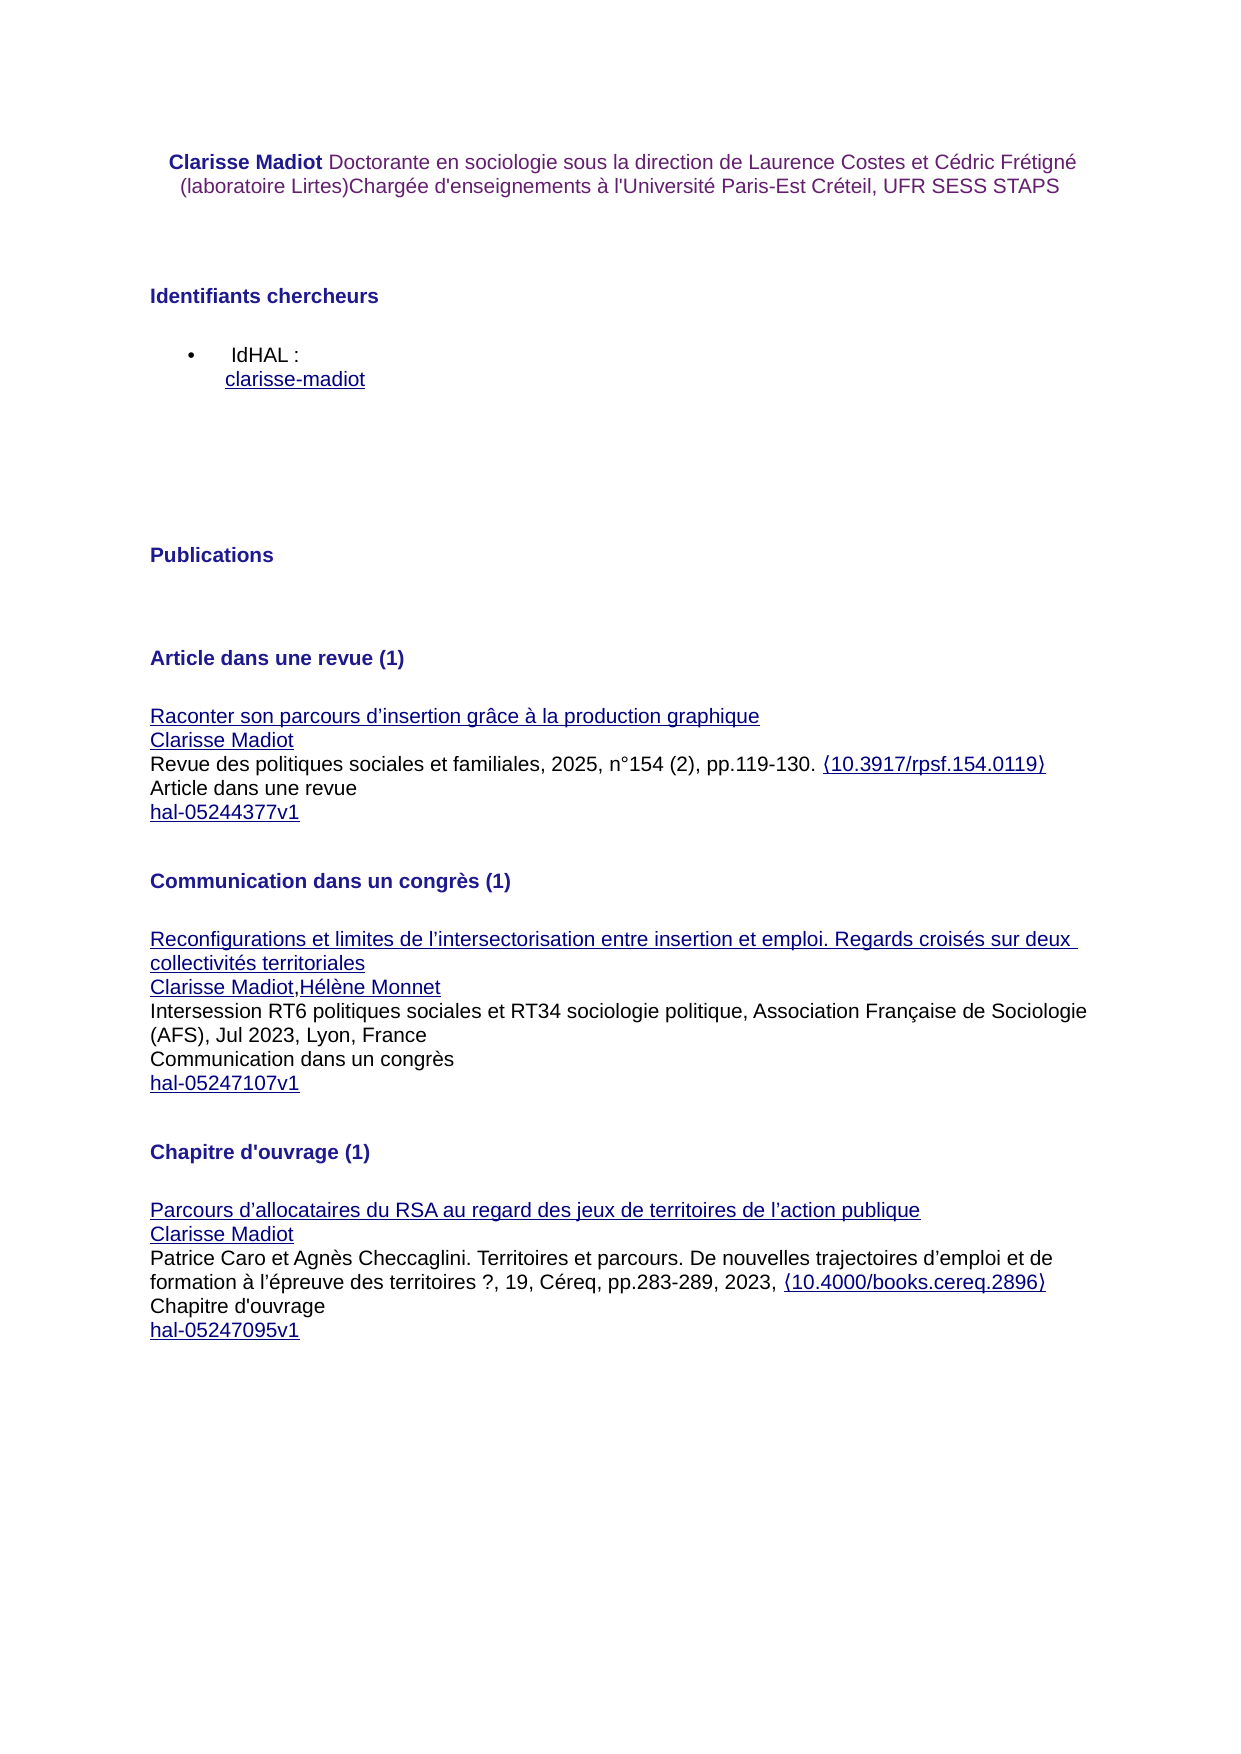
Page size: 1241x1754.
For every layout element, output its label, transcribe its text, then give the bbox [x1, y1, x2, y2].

list clarisse-madiot [187, 367, 1090, 391]
subtitle Communication dans un congrès (1) [150, 869, 1090, 893]
table_header Parcours d’allocataires du RSA au regard des jeux de territoires de l’action publique Clarisse Madiot Patrice Caro et Agnès Checcaglini. Territoires et parcours. De nouvelles trajectoires d’emploi et de formation à l’épreuve des territoires ?, 19, Céreq, pp.283-289, 2023, ⟨10.4000/books.cereq.2896⟩ Chapitre d'ouvrage hal-05247095v1 [150, 1198, 1090, 1342]
subtitle Chapitre d'ouvrage (1) [150, 1139, 1090, 1163]
table_header Reconfigurations et limites de l’intersectorisation entre insertion et emploi. Regards croisés sur deux collectivités territoriales Clarisse Madiot,Hélène Monnet Intersession RT6 politiques sociales et RT34 sociologie politique, Association Française de Sociologie (AFS), Jul 2023, Lyon, France Communication dans un congrès hal-05247107v1 [150, 927, 1090, 1095]
table_header Raconter son parcours d’insertion grâce à la production graphique Clarisse Madiot Revue des politiques sociales et familiales, 2025, n°154 (2), pp.119-130. ⟨10.3917/rpsf.154.0119⟩ Article dans une revue hal-05244377v1 [150, 704, 1090, 824]
subtitle Identifiants chercheurs [150, 284, 1090, 308]
subtitle Clarisse Madiot Doctorante en sociologie sous la direction de Laurence Costes et Cédric Frétigné (laboratoire Lirtes)Chargée d'enseignements à l'Université Paris-Est Créteil, UFR SESS STAPS [150, 150, 1090, 198]
subtitle Article dans une revue (1) [150, 646, 1090, 670]
subtitle Publications [150, 543, 1090, 567]
list IdHAL : [187, 343, 1090, 367]
